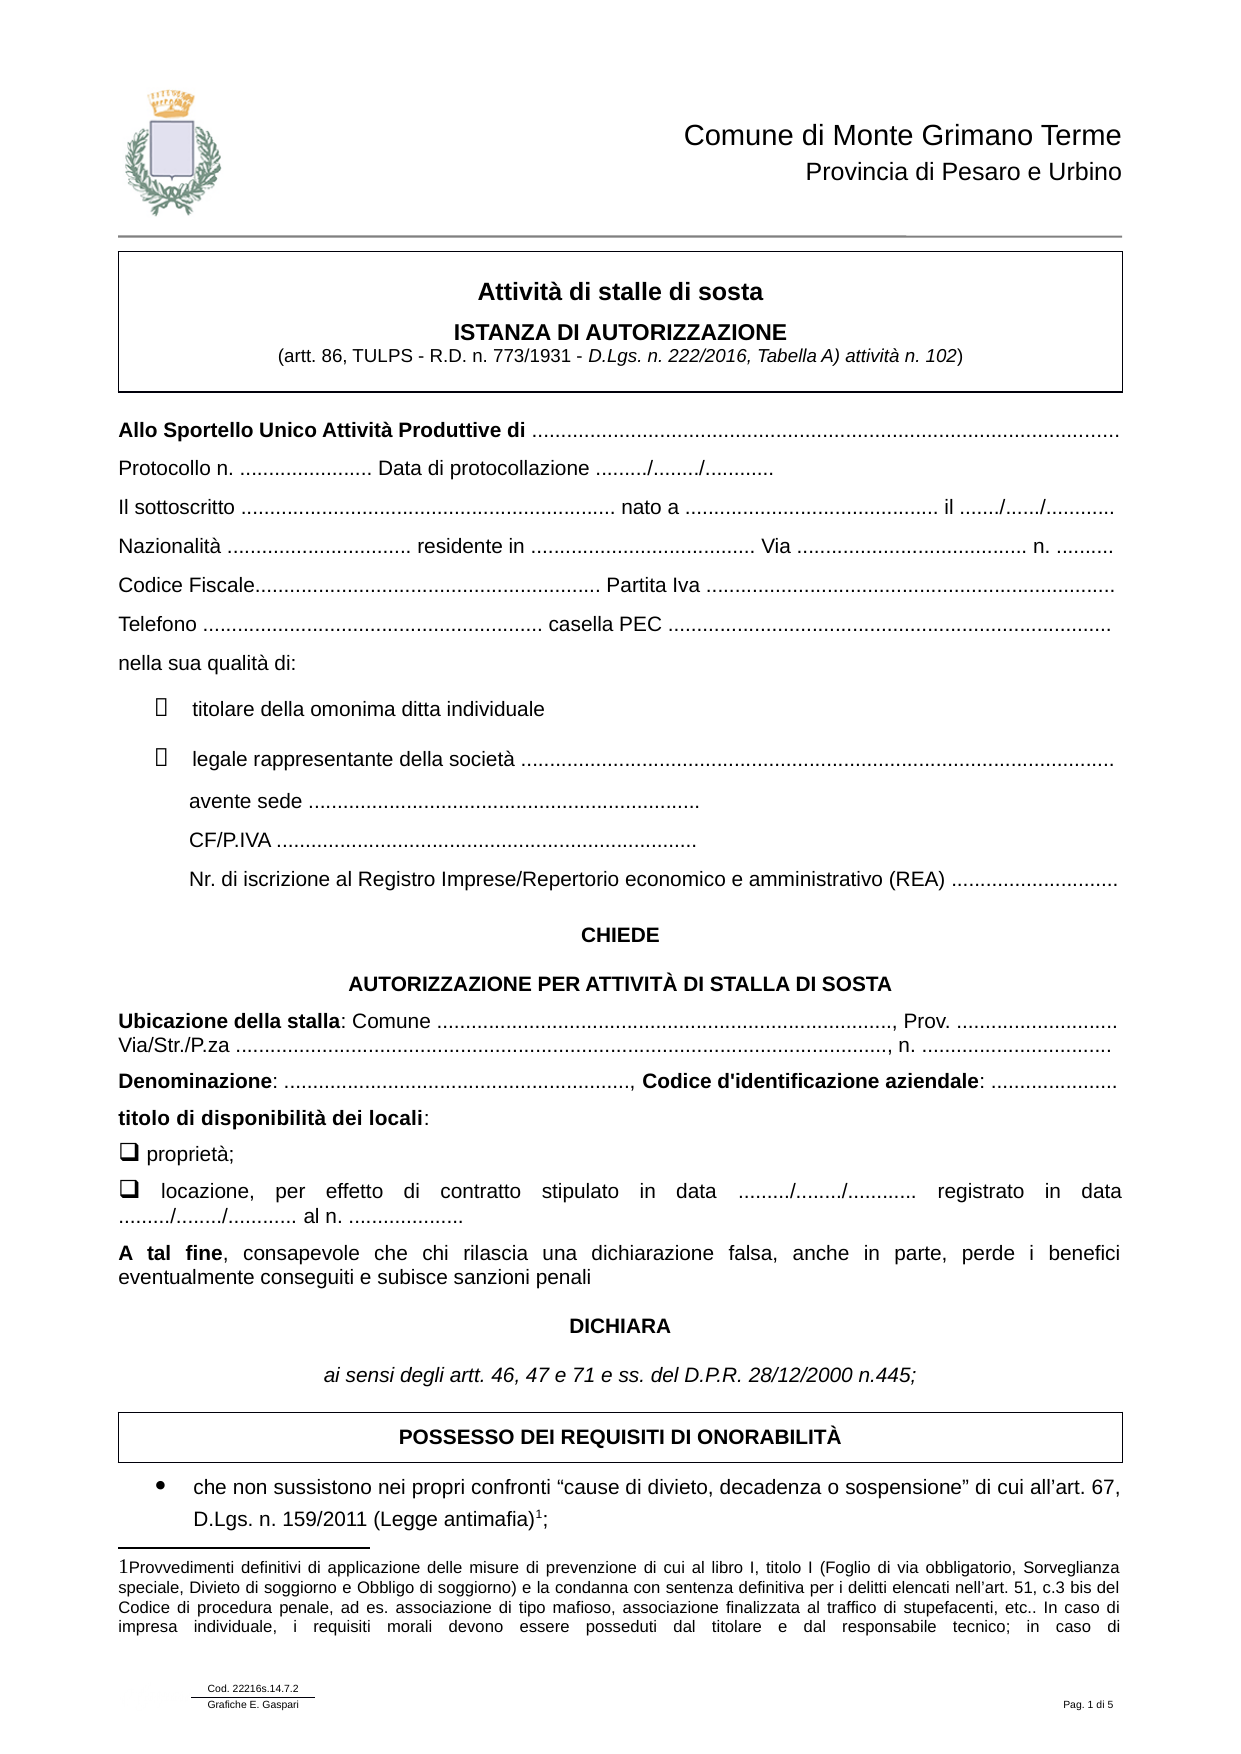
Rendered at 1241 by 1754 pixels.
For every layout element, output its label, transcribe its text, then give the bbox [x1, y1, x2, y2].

text DICHIARA [118, 1314, 1122, 1338]
text nella sua qualità di: [118, 651, 1122, 674]
list che non sussistono nei propri confronti “cause di divieto, decadenza o sospensione” di cui all’art. 67, D.Lgs. n. 159/2011 (Legge antimafia); [156, 1475, 1122, 1531]
text Nazionalità ................................ residente in ....................................... Via ........................................ n. .......... [118, 534, 1122, 558]
text Ubicazione della stalla: Comune ..............................................................................., Prov. ............................ Via/Str./P.za ................................................................................................................., n. ................................. [118, 1008, 1122, 1056]
text Protocollo n. ....................... Data di protocollazione ........./......../............ [118, 456, 1122, 480]
table_header POSSESSO DEI REQUISITI DI ONORABILITÀ [119, 1413, 1122, 1462]
text  legale rappresentante della società ....................................................................................................... [153, 739, 1122, 773]
picture [122, 87, 224, 219]
text Comune di Monte Grimano Terme [224, 118, 1122, 152]
text CHIEDE [118, 923, 1122, 947]
text Allo Sportello Unico Attività Produttive di [118, 417, 1122, 441]
text  titolare della omonima ditta individuale [153, 689, 1122, 723]
table_header Attività di stalle di sosta ISTANZA DI AUTORIZZAZIONE (artt. 86, TULPS - R.D. n. 773/1931 - D.Lgs. n. 222/2016, Tabella A) attività n. 102) [119, 252, 1122, 391]
text titolo di disponibilità dei locali: [118, 1105, 1122, 1129]
text  locazione, per effetto di contratto stipulato in data ........./......../............ registrato in data ........./......../............ al n. .................... [118, 1179, 1122, 1228]
text AUTORIZZAZIONE PER ATTIVITÀ DI STALLA DI SOSTA [118, 972, 1122, 996]
list Provvedimenti definitivi di applicazione delle misure di prevenzione di cui al libro I, titolo I (Foglio di via obbligatorio, Sorveglianza speciale, Divieto di soggiorno e Obbligo di soggiorno) e la condanna con sentenza definitiva per i delitti elencati nell’art. 51, c.3 bis del Codice di procedura penale, ad es. associazione di tipo mafioso, associazione finalizzata al traffico di stupefacenti, etc.. In caso di impresa individuale, i requisiti morali devono essere posseduti dal titolare e dal responsabile tecnico; in caso di [118, 1554, 1122, 1636]
text Telefono ........................................................... casella PEC ............................................................................. [118, 612, 1122, 636]
text Provincia di Pesaro e Urbino [224, 157, 1122, 185]
text Denominazione: ............................................................, Codice d'identificazione aziendale: ...................... [118, 1069, 1122, 1093]
text avente sede .................................................................... [189, 789, 1122, 813]
text  proprietà; [118, 1142, 1122, 1167]
text Il sottoscritto ................................................................. nato a ............................................ il ......./....../............ [118, 495, 1122, 519]
text CF/P.IVA ......................................................................... [189, 828, 1122, 852]
text A tal fine, consapevole che chi rilascia una dichiarazione falsa, anche in parte, perde i benefici eventualmente conseguiti e subisce sanzioni penali [118, 1241, 1122, 1289]
text ai sensi degli artt. 46, 47 e 71 e ss. del D.P.R. 28/12/2000 n.445; [118, 1363, 1122, 1387]
text Nr. di iscrizione al Registro Imprese/Repertorio economico e amministrativo (REA) ............................. [189, 867, 1122, 891]
text Codice Fiscale............................................................ Partita Iva ....................................................................... [118, 573, 1122, 597]
